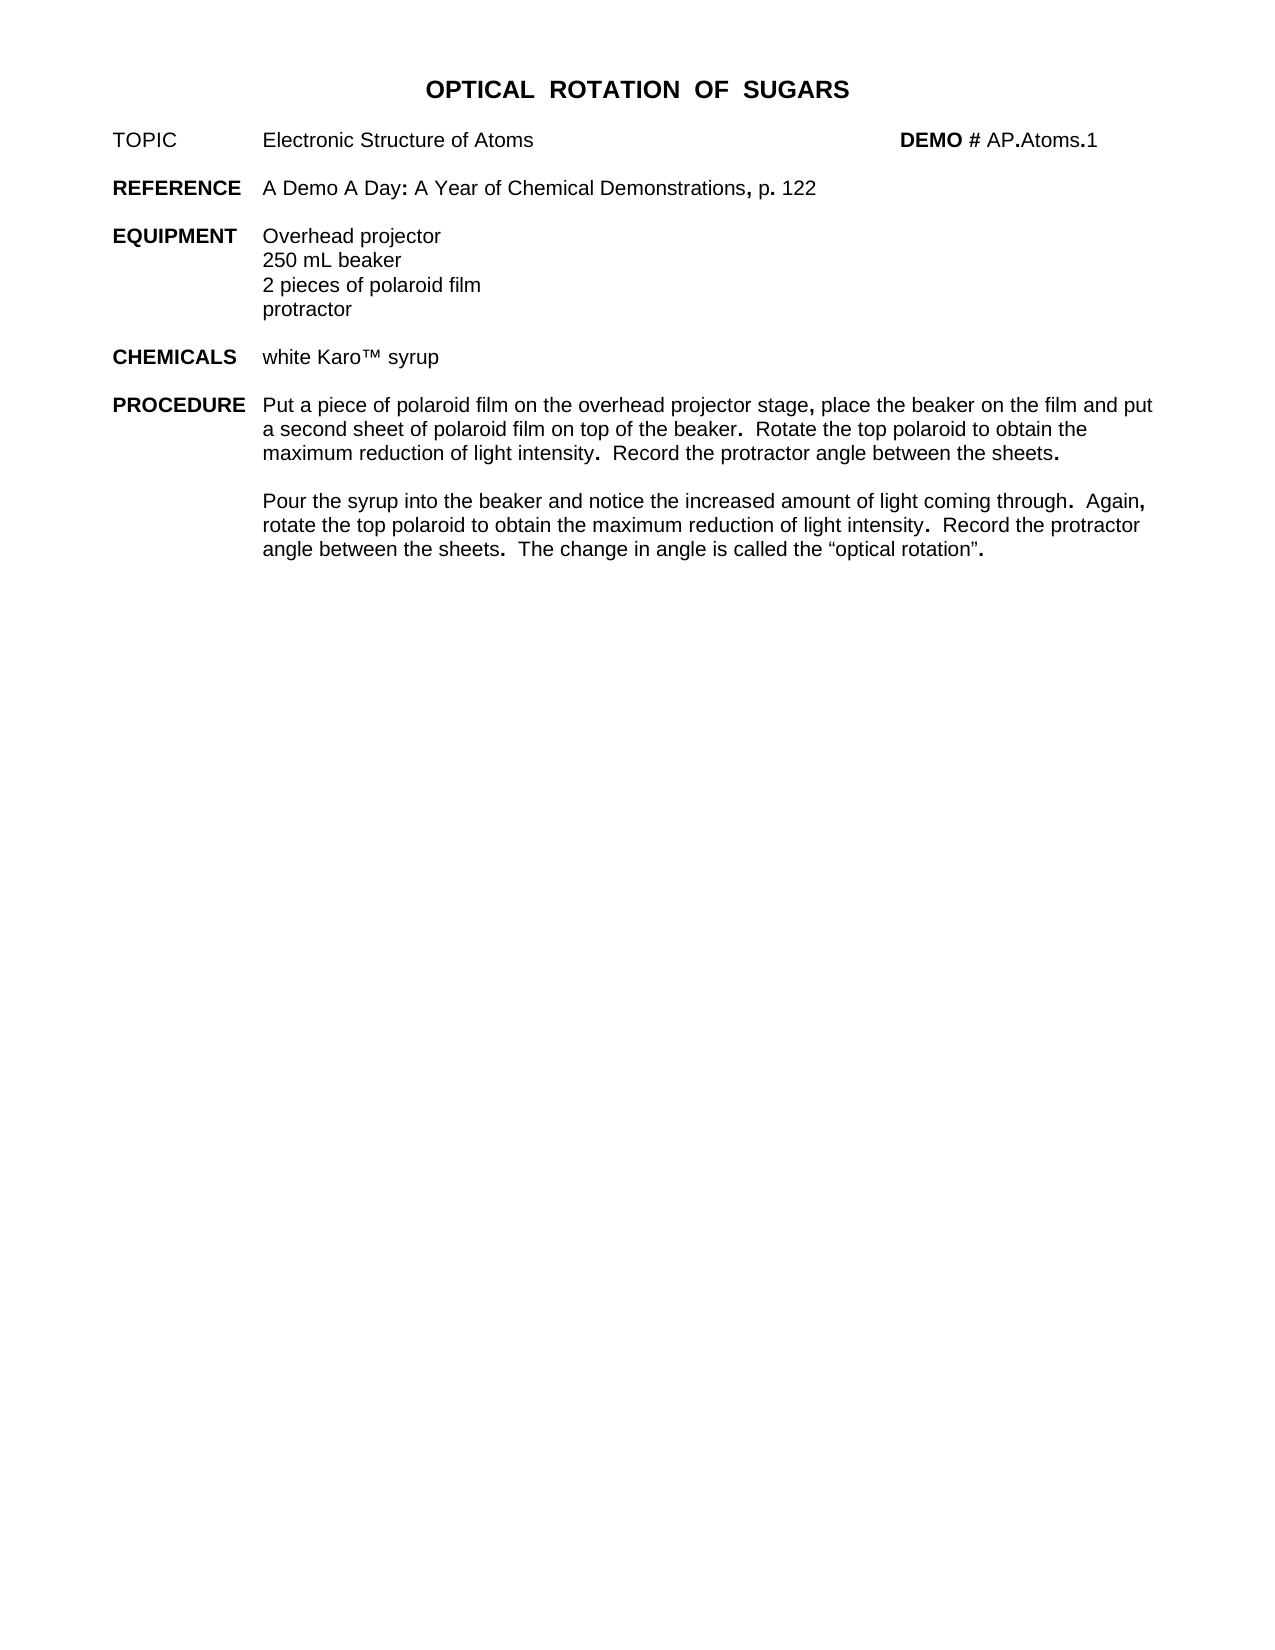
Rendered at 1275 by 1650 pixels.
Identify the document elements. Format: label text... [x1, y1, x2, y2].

text TOPIC Electronic Structure of Atoms DEMO # AP.Atoms.1 [112, 128, 1162, 152]
text REFERENCE A Demo A Day: A Year of Chemical Demonstrations, p. 122 [112, 176, 1162, 200]
text 2 pieces of polaroid film [112, 272, 1162, 297]
text OPTICAL ROTATION OF SUGARS [112, 75, 1162, 104]
text Pour the syrup into the beaker and notice the increased amount of light coming through. Again, rotate the top polaroid to obtain the maximum reduction of light intensity. Record the protractor angle between the sheets. The change in angle is called the “optical rotation”. [262, 489, 1162, 561]
text EQUIPMENT Overhead projector [112, 224, 1162, 248]
text 250 mL beaker [112, 248, 1162, 272]
text PROCEDURE Put a piece of polaroid film on the overhead projector stage, place the beaker on the film and put a second sheet of polaroid film on top of the beaker. Rotate the top polaroid to obtain the maximum reduction of light intensity. Record the protractor angle between the sheets. [112, 393, 1162, 465]
text protractor [112, 297, 1162, 321]
text CHEMICALS white Karo™ syrup [112, 345, 1162, 369]
